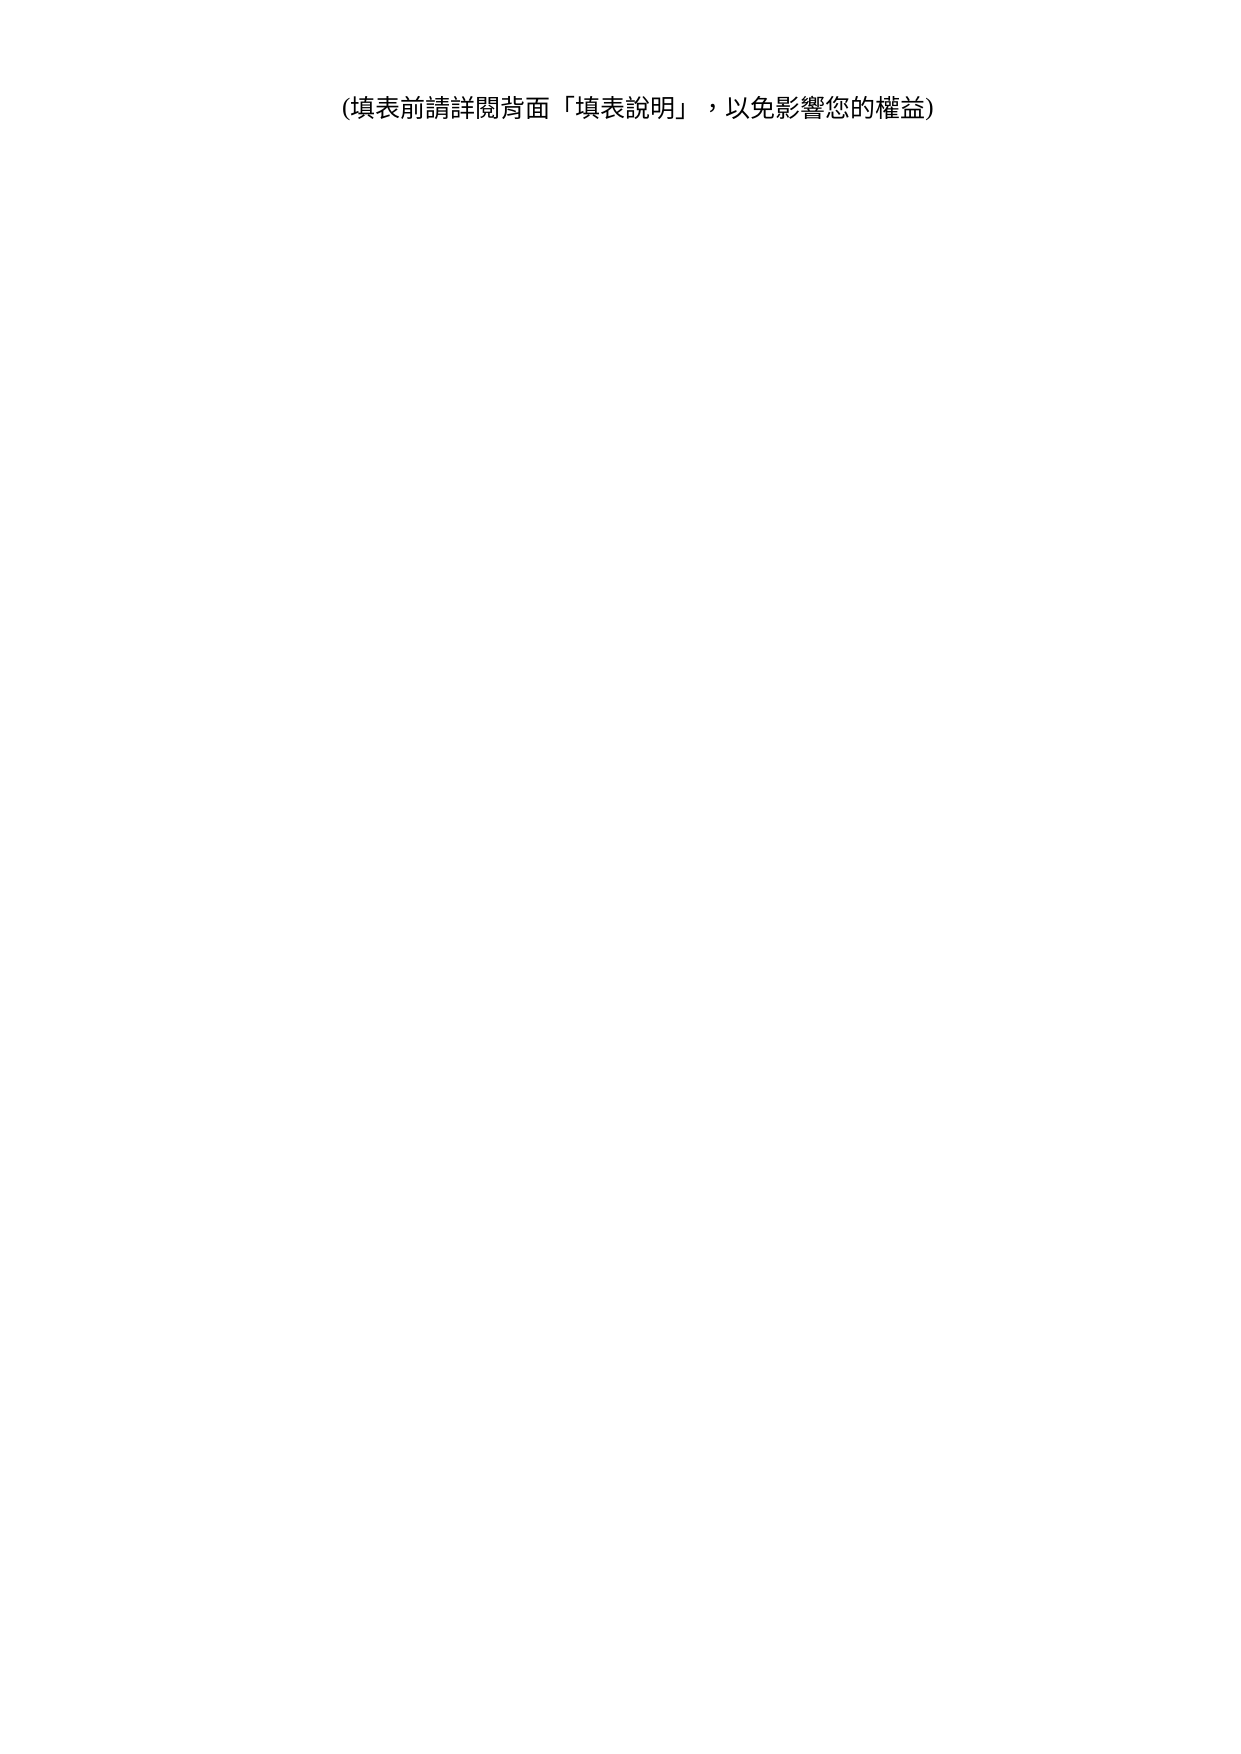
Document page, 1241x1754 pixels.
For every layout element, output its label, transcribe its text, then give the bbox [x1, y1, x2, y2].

text (填表前請詳閱背面「填表說明」，以免影響您的權益) [94, 64, 1181, 127]
